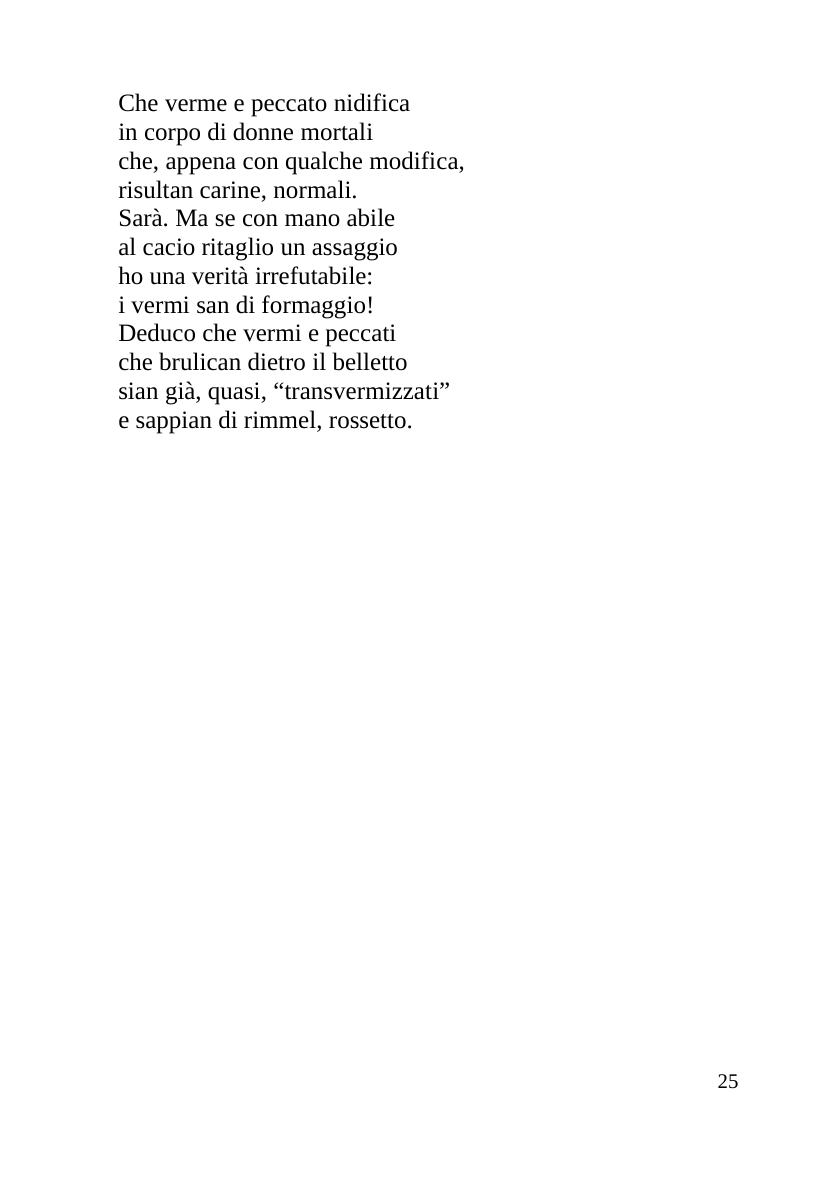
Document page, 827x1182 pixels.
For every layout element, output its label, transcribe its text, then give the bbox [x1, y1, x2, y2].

text sian già, quasi, “transvermizzati” [118, 376, 738, 405]
text Che verme e peccato nidifica [118, 88, 738, 117]
text al cacio ritaglio un assaggio [118, 232, 738, 261]
text in corpo di donne mortali [118, 117, 738, 146]
text Deduco che vermi e peccati [118, 318, 738, 347]
text che, appena con qualche modifica, [118, 146, 738, 175]
text ho una verità irrefutabile: [118, 261, 738, 290]
text i vermi san di formaggio! [118, 290, 738, 318]
text Sarà. Ma se con mano abile [118, 203, 738, 232]
text e sappian di rimmel, rossetto. [118, 405, 738, 433]
text risultan carine, normali. [118, 175, 738, 203]
text che brulican dietro il belletto [118, 347, 738, 376]
